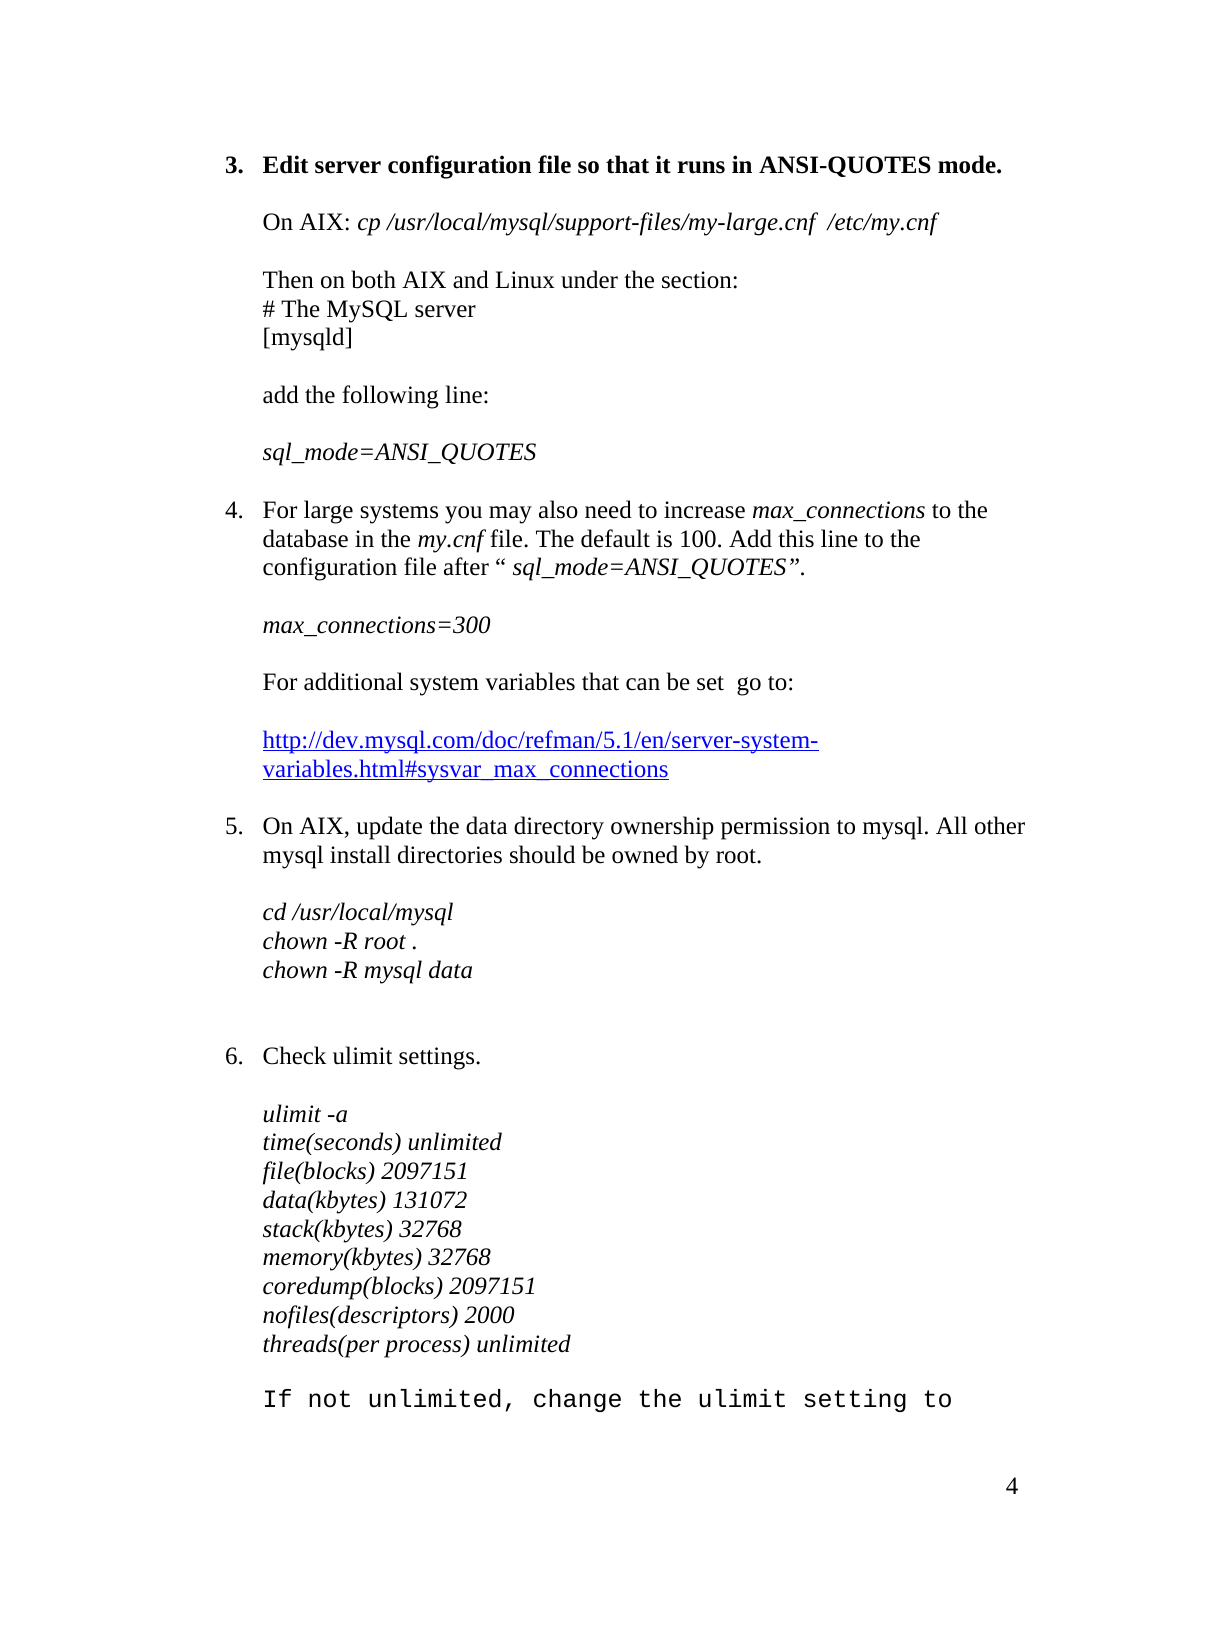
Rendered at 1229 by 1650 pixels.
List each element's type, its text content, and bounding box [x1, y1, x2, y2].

list For additional system variables that can be set go to: [225, 667, 1041, 725]
list # The MySQL server [225, 294, 1041, 322]
list Check ulimit settings. [225, 1041, 1041, 1070]
list For large systems you may also need to increase max_connections to the database in the my.cnf file. The default is 100. Add this line to the configuration file after “ sql_mode=ANSI_QUOTES”. max_connections=300 [225, 495, 1041, 667]
text chown -R root . [262, 926, 1041, 955]
text chown -R mysql data [262, 955, 1041, 1041]
list Edit server configuration file so that it runs in ANSI-QUOTES mode. [225, 150, 1041, 179]
list On AIX: cp /usr/local/mysql/support-files/my-large.cnf /etc/my.cnf [225, 179, 1041, 236]
list Then on both AIX and Linux under the section: [225, 236, 1041, 294]
text If not unlimited, change the ulimit setting to [262, 1386, 1041, 1414]
text ulimit -a time(seconds) unlimited file(blocks) 2097151 data(kbytes) 131072 stack(kbytes) 32768 memory(kbytes) 32768 coredump(blocks) 2097151 nofiles(descriptors) 2000 threads(per process) unlimited [262, 1070, 1041, 1357]
list [mysqld] [225, 322, 1041, 351]
text cd /usr/local/mysql [262, 869, 1041, 926]
list add the following line: sql_mode=ANSI_QUOTES [225, 380, 1041, 466]
list On AIX, update the data directory ownership permission to mysql. All other mysql install directories should be owned by root. [225, 811, 1041, 869]
list http://dev.mysql.com/doc/refman/5.1/en/server-system-variables.html#sysvar_max_connections [225, 725, 1041, 782]
